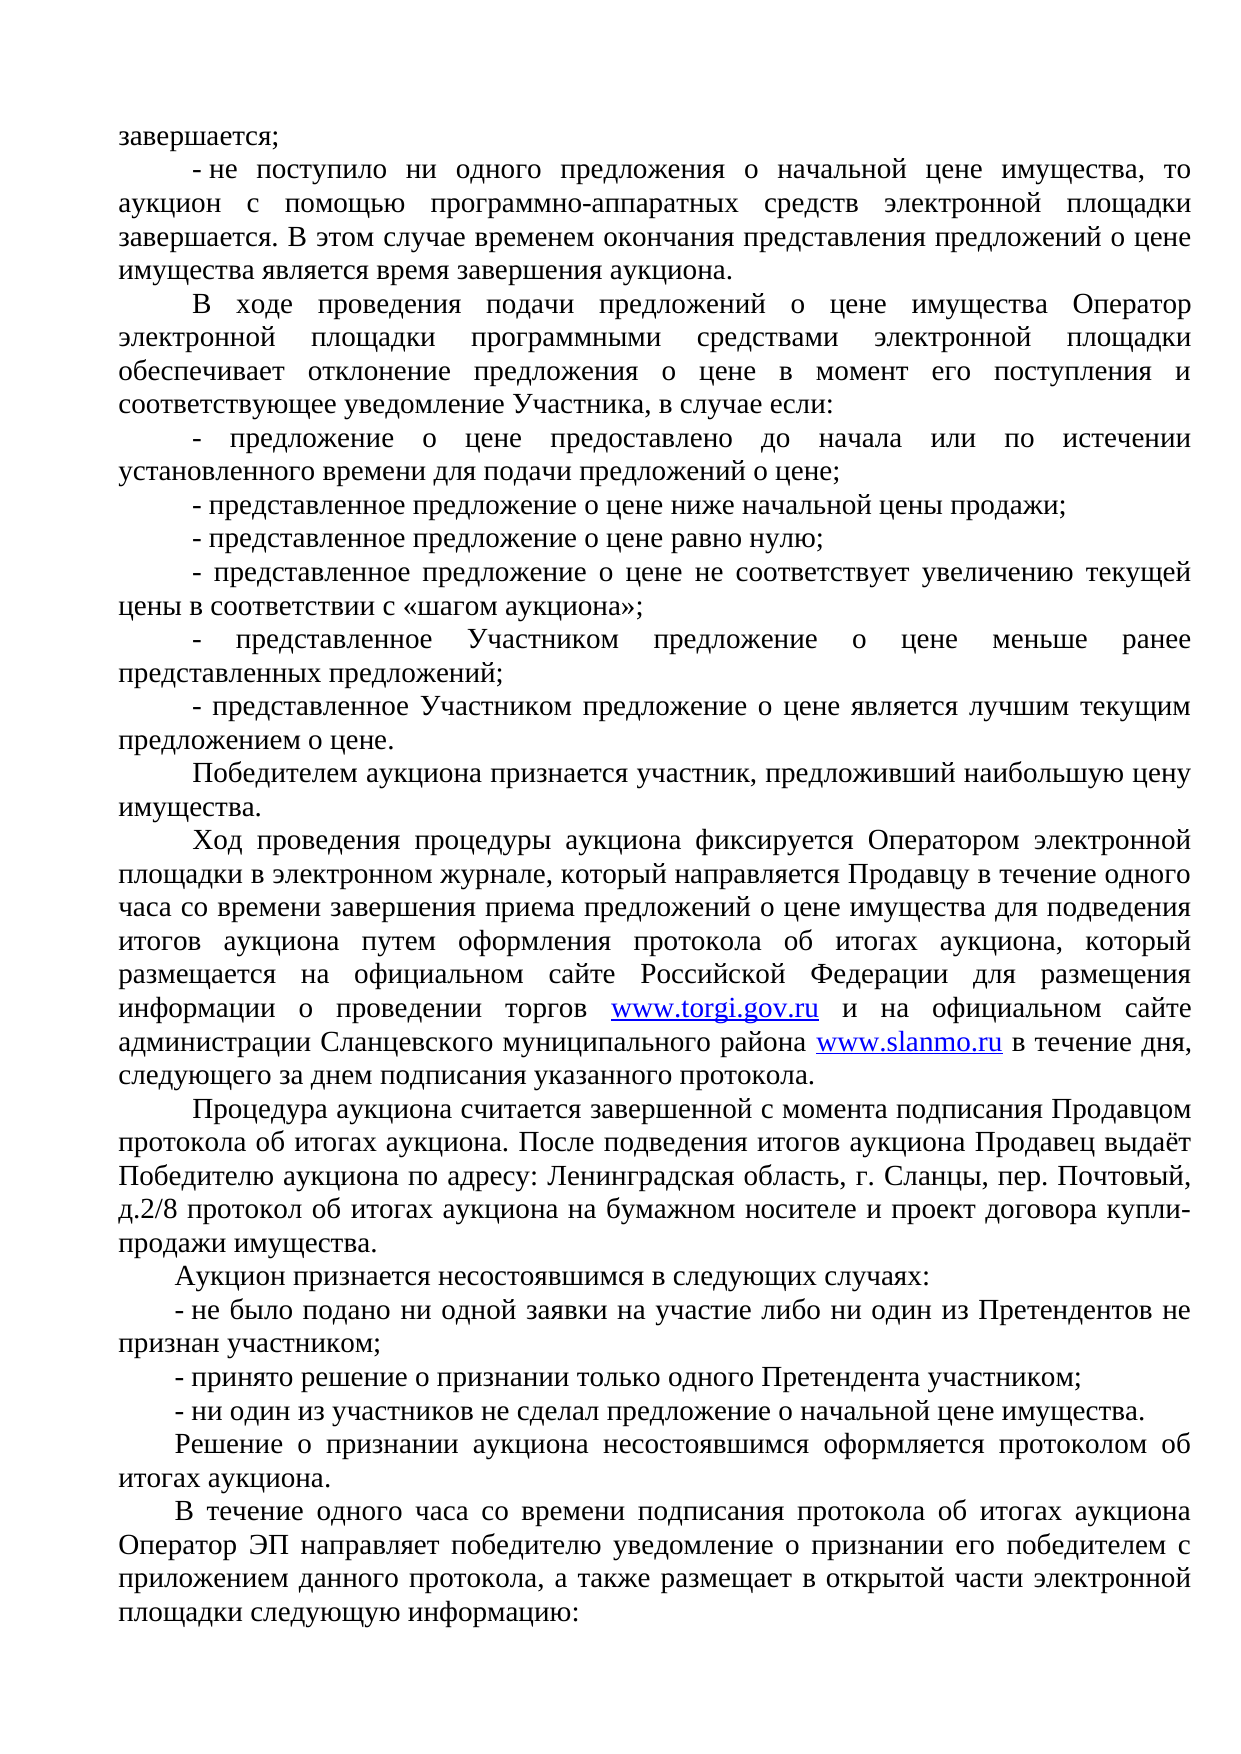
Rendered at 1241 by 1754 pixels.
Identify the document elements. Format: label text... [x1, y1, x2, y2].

text В ходе проведения подачи предложений о цене имущества Оператор электронной площадки программными средствами электронной площадки обеспечивает отклонение предложения о цене в момент его поступления и соответствующее уведомление Участника, в случае если: [118, 286, 1192, 420]
text завершается; [118, 118, 1192, 152]
text - представленное Участником предложение о цене меньше ранее представленных предложений; [118, 621, 1192, 688]
text Победителем аукциона признается участник, предложивший наибольшую цену имущества. [118, 755, 1192, 822]
text - ни один из участников не сделал предложение о начальной цене имущества. [118, 1393, 1192, 1426]
text - представленное предложение о цене ниже начальной цены продажи; [118, 487, 1192, 521]
text - не было подано ни одной заявки на участие либо ни один из Претендентов не признан участником; [118, 1292, 1192, 1359]
text Процедура аукциона считается завершенной с момента подписания Продавцом протокола об итогах аукциона. После подведения итогов аукциона Продавец выдаёт Победителю аукциона по адресу: Ленинградская область, г. Сланцы, пер. Почтовый, д.2/8 протокол об итогах аукциона на бумажном носителе и проект договора купли-продажи имущества. [118, 1091, 1192, 1258]
text - представленное Участником предложение о цене является лучшим текущим предложением о цене. [118, 688, 1192, 755]
text - не поступило ни одного предложения о начальной цене имущества, то аукцион с помощью программно-аппаратных средств электронной площадки завершается. В этом случае временем окончания представления предложений о цене имущества является время завершения аукциона. [118, 152, 1192, 286]
text Аукцион признается несостоявшимся в следующих случаях: [118, 1258, 1192, 1292]
text Ход проведения процедуры аукциона фиксируется Оператором электронной площадки в электронном журнале, который направляется Продавцу в течение одного часа со времени завершения приема предложений о цене имущества для подведения итогов аукциона путем оформления протокола об итогах аукциона, который размещается на официальном сайте Российской Федерации для размещения информации о проведении торгов www.torgi.gov.ru и на официальном сайте администрации Сланцевского муниципального района www.slanmo.ru в течение дня, следующего за днем подписания указанного протокола. [118, 822, 1192, 1091]
text - принято решение о признании только одного Претендента участником; [118, 1359, 1192, 1393]
text Решение о признании аукциона несостоявшимся оформляется протоколом об итогах аукциона. [118, 1426, 1192, 1493]
text - предложение о цене предоставлено до начала или по истечении установленного времени для подачи предложений о цене; [118, 420, 1192, 487]
text В течение одного часа со времени подписания протокола об итогах аукциона Оператор ЭП направляет победителю уведомление о признании его победителем с приложением данного протокола, а также размещает в открытой части электронной площадки следующую информацию: [118, 1493, 1192, 1627]
text - представленное предложение о цене не соответствует увеличению текущей цены в соответствии с «шагом аукциона»; [118, 554, 1192, 621]
text - представленное предложение о цене равно нулю; [118, 521, 1192, 554]
